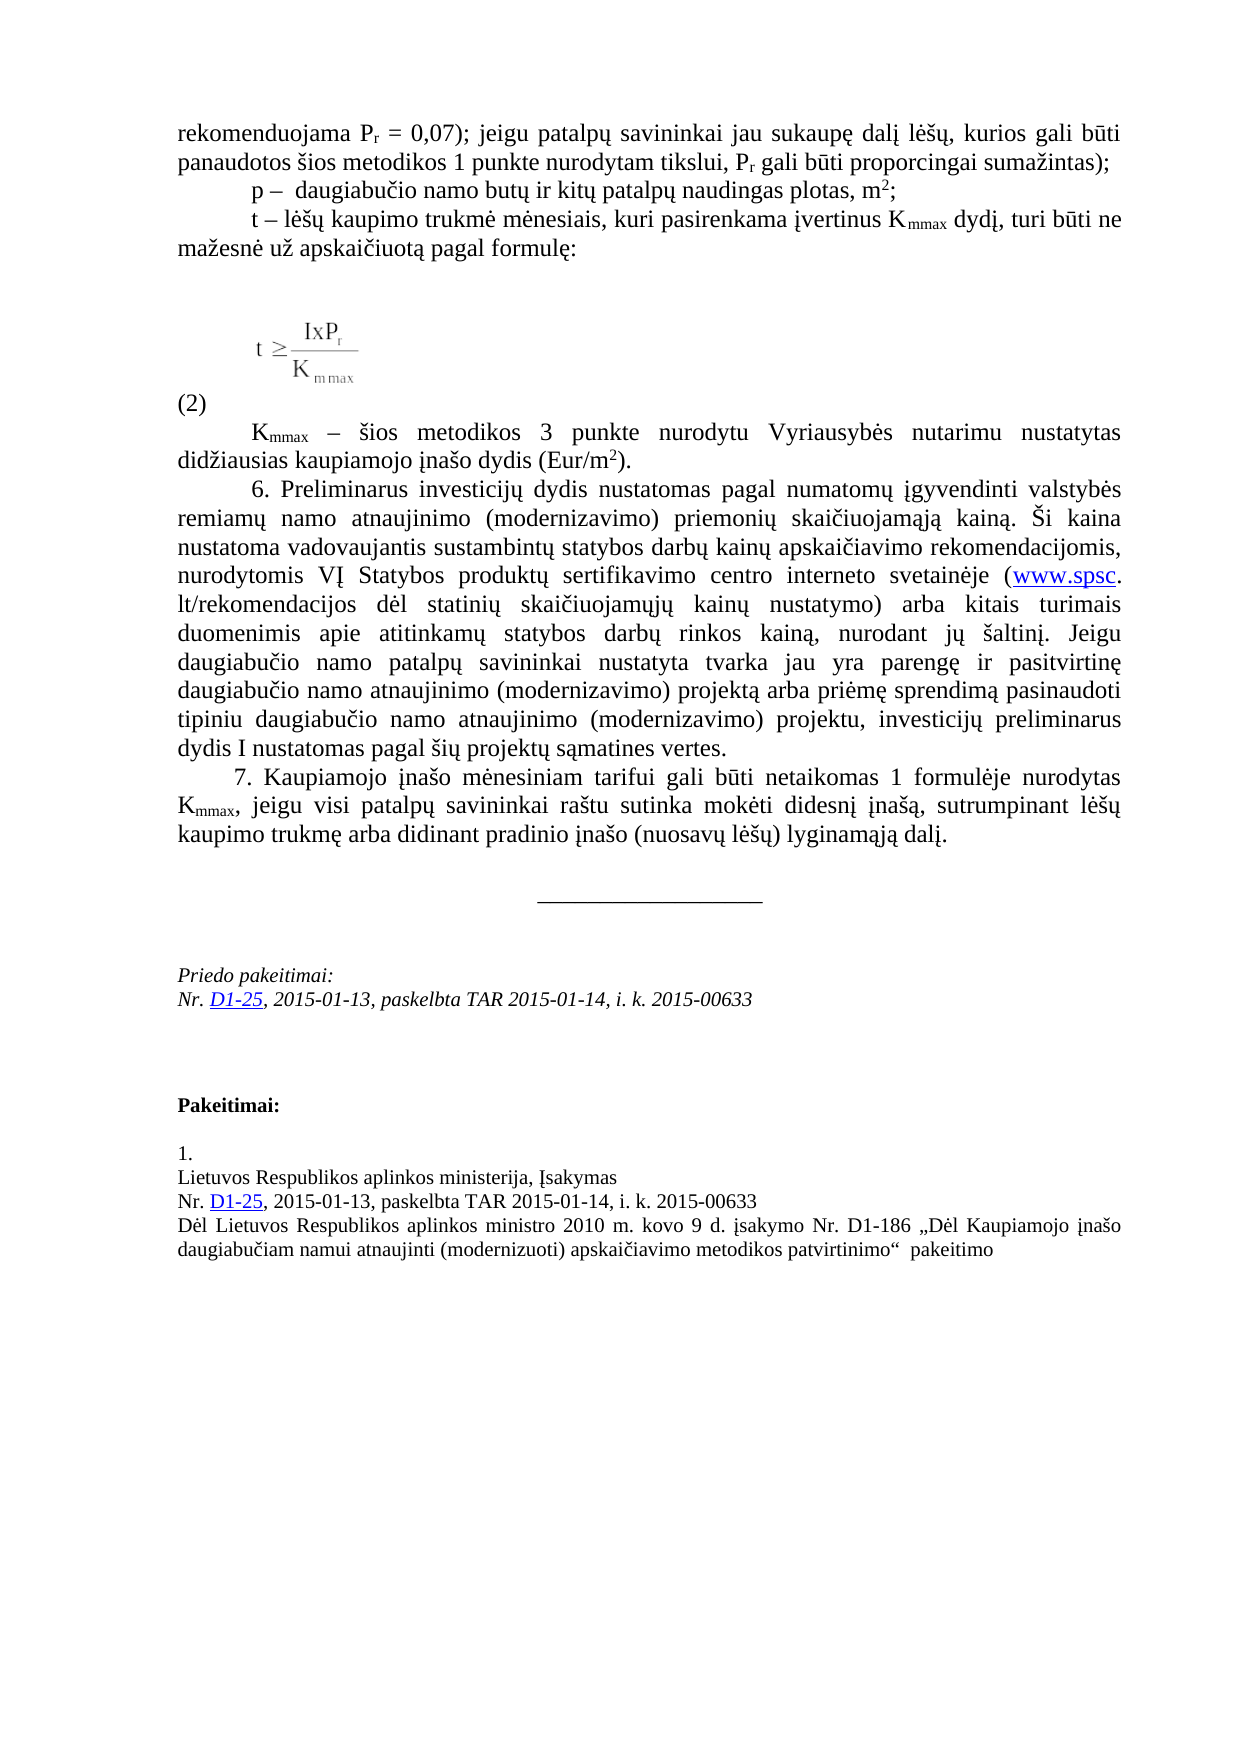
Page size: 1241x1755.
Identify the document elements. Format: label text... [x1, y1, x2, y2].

text 6. Preliminarus investicijų dydis nustatomas pagal numatomų įgyvendinti valstybės remiamų namo atnaujinimo (modernizavimo) priemonių skaičiuojamąją kainą. Ši kaina nustatoma vadovaujantis sustambintų statybos darbų kainų apskaičiavimo rekomendacijomis, nurodytomis VĮ Statybos produktų sertifikavimo centro interneto svetainėje (www.spsc. lt/rekomendacijos dėl statinių skaičiuojamųjų kainų nustatymo) arba kitais turimais duomenimis apie atitinkamų statybos darbų rinkos kainą, nurodant jų šaltinį. Jeigu daugiabučio namo patalpų savininkai nustatyta tvarka jau yra parengę ir pasitvirtinę daugiabučio namo atnaujinimo (modernizavimo) projektą arba priėmę sprendimą pasinaudoti tipiniu daugiabučio namo atnaujinimo (modernizavimo) projektu, investicijų preliminarus dydis I nustatomas pagal šių projektų sąmatines vertes. [177, 474, 1122, 762]
text Nr. D1-25, 2015-01-13, paskelbta TAR 2015-01-14, i. k. 2015-00633 [177, 987, 1122, 1011]
text Lietuvos Respublikos aplinkos ministerija, Įsakymas [177, 1165, 1122, 1189]
text Dėl Lietuvos Respublikos aplinkos ministro 2010 m. kovo 9 d. įsakymo Nr. D1-186 „Dėl Kaupiamojo įnašo daugiabučiam namui atnaujinti (modernizuoti) apskaičiavimo metodikos patvirtinimo“ pakeitimo [177, 1213, 1122, 1261]
text 1. [177, 1141, 1122, 1165]
text p – daugiabučio namo butų ir kitų patalpų naudingas plotas, m2; [177, 176, 1122, 204]
text Kmmax – šios metodikos 3 punkte nurodytu Vyriausybės nutarimu nustatytas didžiausias kaupiamojo įnašo dydis (Eur/m2). [177, 417, 1122, 474]
text t – lėšų kaupimo trukmė mėnesiais, kuri pasirenkama įvertinus Kmmax dydį, turi būti ne mažesnė už apskaičiuotą pagal formulę: [177, 204, 1122, 262]
text (2) [177, 291, 1122, 417]
text 7. Kaupiamojo įnašo mėnesiniam tarifui gali būti netaikomas 1 formulėje nurodytas Kmmax, jeigu visi patalpų savininkai raštu sutinka mokėti didesnį įnašą, sutrumpinant lėšų kaupimo trukmę arba didinant pradinio įnašo (nuosavų lėšų) lyginamąją dalį. [177, 762, 1122, 848]
text rekomenduojama Pr = 0,07); jeigu patalpų savininkai jau sukaupę dalį lėšų, kurios gali būti panaudotos šios metodikos 1 punkte nurodytam tikslui, Pr gali būti proporcingai sumažintas); [177, 118, 1122, 176]
text Priedo pakeitimai: [177, 963, 1122, 987]
text Nr. D1-25, 2015-01-13, paskelbta TAR 2015-01-14, i. k. 2015-00633 [177, 1189, 1122, 1213]
text Pakeitimai: [177, 1093, 1122, 1117]
text __________________ [177, 877, 1122, 906]
